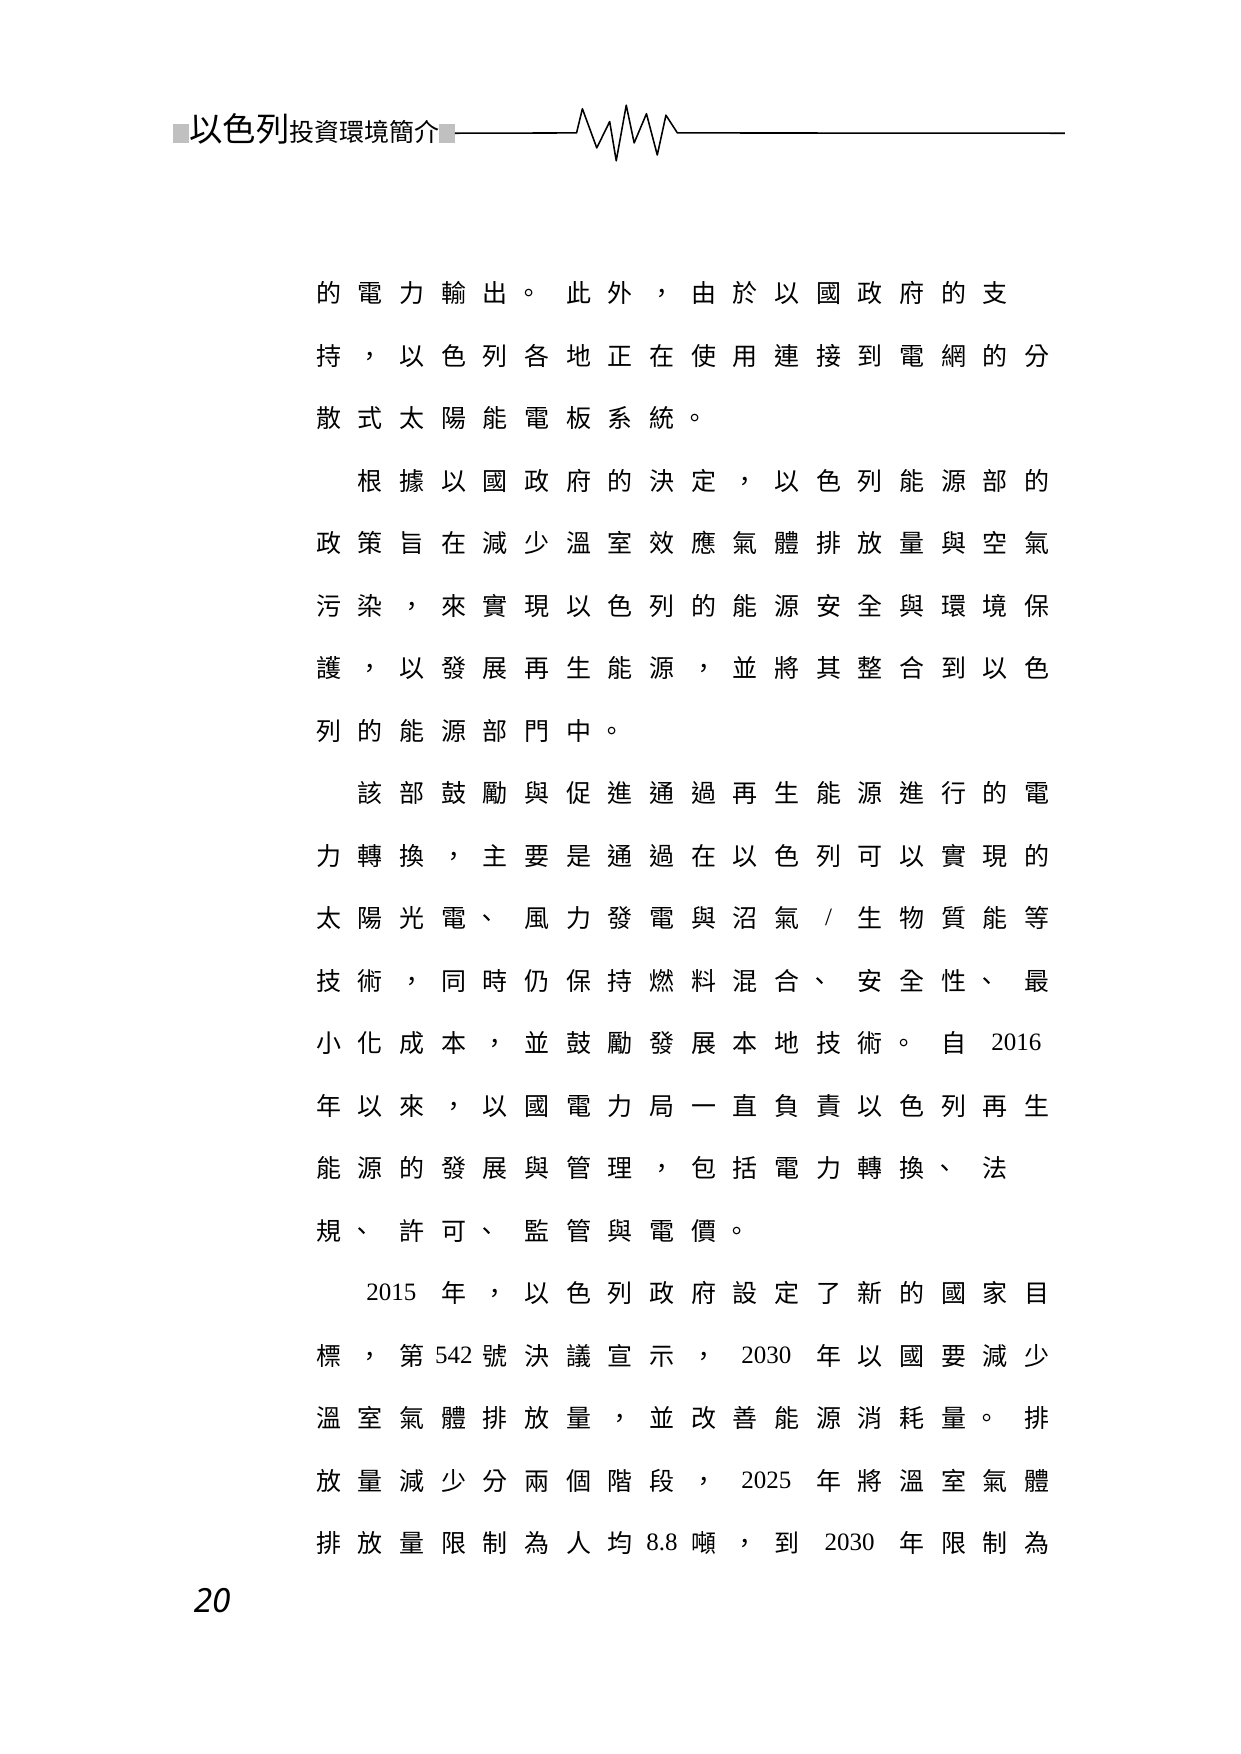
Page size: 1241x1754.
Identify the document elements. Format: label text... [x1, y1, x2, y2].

text 根據以國政府的決定，以色列能源部的政策旨在減少溫室效應氣體排放量與空氣污染，來實現以色列的能源安全與環境保護，以發展再生能源，並將其整合到以色列的能源部門中。 [281, 438, 1058, 750]
text 的電力輸出。此外，由於以國政府的支持，以色列各地正在使用連接到電網的分散式太陽能電板系統。 [281, 250, 1058, 438]
text 2015年，以色列政府設定了新的國家目標，第542號決議宣示，2030年以國要減少溫室氣體排放量，並改善能源消耗量。排放量減少分兩個階段，2025年將溫室氣體排放量限制為人均8.8噸，到2030年限制為 [281, 1250, 1058, 1563]
text 該部鼓勵與促進通過再生能源進行的電力轉換，主要是通過在以色列可以實現的太陽光電、風力發電與沼氣/生物質能等技術，同時仍保持燃料混合、安全性、最小化成本，並鼓勵發展本地技術。自2016年以來，以國電力局一直負責以色列再生能源的發展與管理，包括電力轉換、法規、許可、監管與電價。 [281, 750, 1058, 1250]
